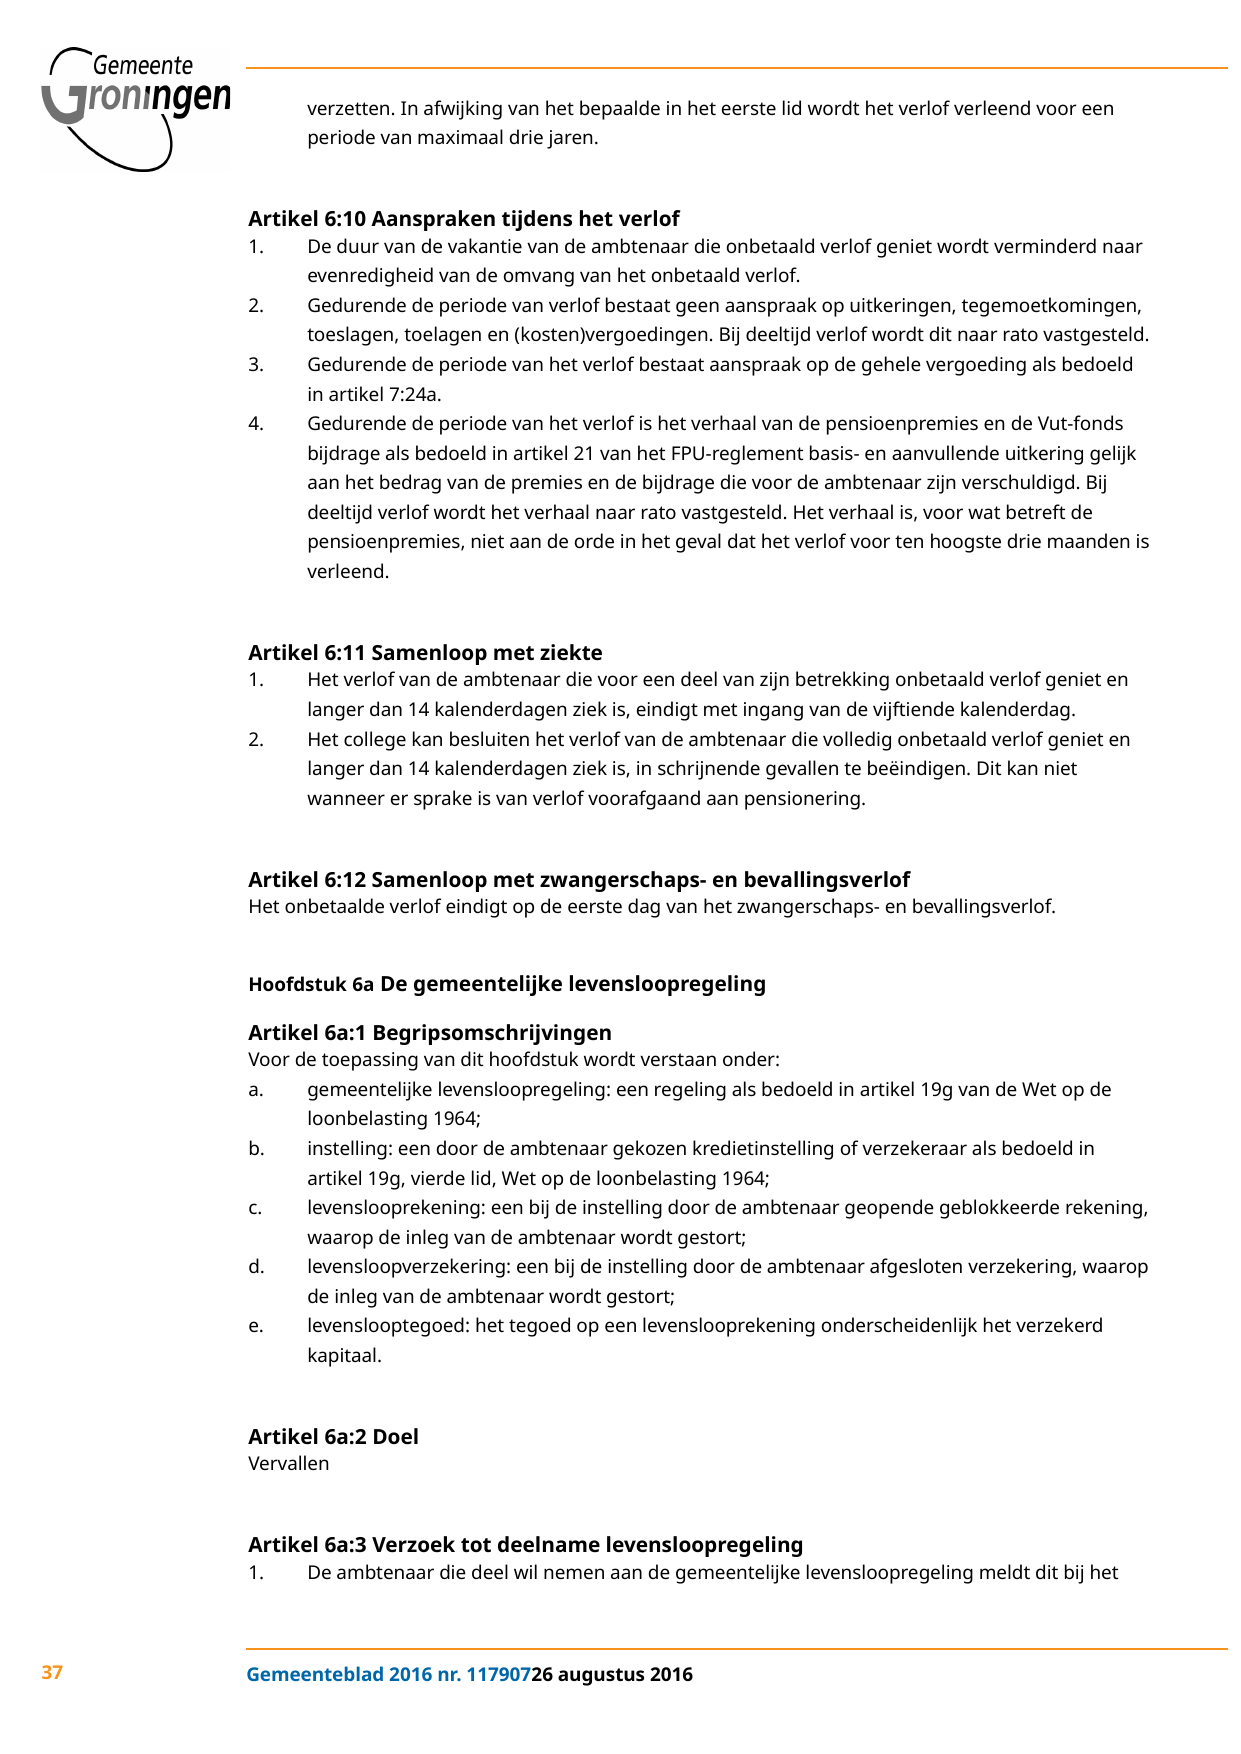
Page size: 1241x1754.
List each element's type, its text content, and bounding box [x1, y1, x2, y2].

text Artikel 6a:1 Begripsomschrijvingen [248, 1018, 1152, 1046]
text Vervallen [248, 1451, 1152, 1476]
list Gedurende de periode van het verlof bestaat aanspraak op de gehele vergoeding als bedoeld in artikel 7:24a. [248, 351, 1152, 406]
list instelling: een door de ambtenaar gekozen kredietinstelling of verzekeraar als bedoeld in artikel 19g, vierde lid, Wet op de loonbelasting 1964; [248, 1135, 1152, 1190]
list levenslooptegoed: het tegoed op een levenslooprekening onderscheidenlijk het verzekerd kapitaal. [248, 1313, 1152, 1368]
list Gedurende de periode van verlof bestaat geen aanspraak op uitkeringen, tegemoetkomingen, toeslagen, toelagen en (kosten)vergoedingen. Bij deeltijd verlof wordt dit naar rato vastgesteld. [248, 292, 1152, 347]
text Artikel 6a:2 Doel [248, 1422, 1152, 1451]
list Het verlof van de ambtenaar die voor een deel van zijn betrekking onbetaald verlof geniet en langer dan 14 kalenderdagen ziek is, eindigt met ingang van de vijftiende kalenderdag. [248, 667, 1152, 722]
text Artikel 6:12 Samenloop met zwangerschaps- en bevallingsverlof [248, 865, 1152, 893]
text Voor de toepassing van dit hoofdstuk wordt verstaan onder: [248, 1046, 1152, 1072]
text Hoofdstuk 6a De gemeentelijke levensloopregeling [248, 969, 1152, 997]
list Het college kan besluiten het verlof van de ambtenaar die volledig onbetaald verlof geniet en langer dan 14 kalenderdagen ziek is, in schrijnende gevallen te beëindigen. Dit kan niet wanneer er sprake is van verlof voorafgaand aan pensionering. [248, 726, 1152, 811]
list levensloopverzekering: een bij de instelling door de ambtenaar afgesloten verzekering, waarop de inleg van de ambtenaar wordt gestort; [248, 1253, 1152, 1309]
picture [41, 47, 231, 172]
text Artikel 6a:3 Verzoek tot deelname levensloopregeling [248, 1531, 1152, 1559]
list gemeentelijke levensloopregeling: een regeling als bedoeld in artikel 19g van de Wet op de loonbelasting 1964; [248, 1076, 1152, 1131]
list De ambtenaar die deel wil nemen aan de gemeentelijke levensloopregeling meldt dit bij het [248, 1559, 1152, 1585]
text Artikel 6:10 Aanspraken tijdens het verlof [248, 204, 1152, 233]
text Het onbetaalde verlof eindigt op de eerste dag van het zwangerschaps- en bevallingsverlof. [248, 893, 1152, 919]
list De duur van de vakantie van de ambtenaar die onbetaald verlof geniet wordt verminderd naar evenredigheid van de omvang van het onbetaald verlof. [248, 233, 1152, 288]
list levenslooprekening: een bij de instelling door de ambtenaar geopende geblokkeerde rekening, waarop de inleg van de ambtenaar wordt gestort; [248, 1194, 1152, 1249]
list verzetten. In afwijking van het bepaalde in het eerste lid wordt het verlof verleend voor een periode van maximaal drie jaren. [248, 95, 1152, 150]
text Artikel 6:11 Samenloop met ziekte [248, 638, 1152, 667]
list Gedurende de periode van het verlof is het verhaal van de pensioenpremies en de Vut-fonds bijdrage als bedoeld in artikel 21 van het FPU-reglement basis- en aanvullende uitkering gelijk aan het bedrag van de premies en de bijdrage die voor de ambtenaar zijn verschuldigd. Bij deeltijd verlof wordt het verhaal naar rato vastgesteld. Het verhaal is, voor wat betreft de pensioenpremies, niet aan de orde in het geval dat het verlof voor ten hoogste drie maanden is verleend. [248, 410, 1152, 584]
